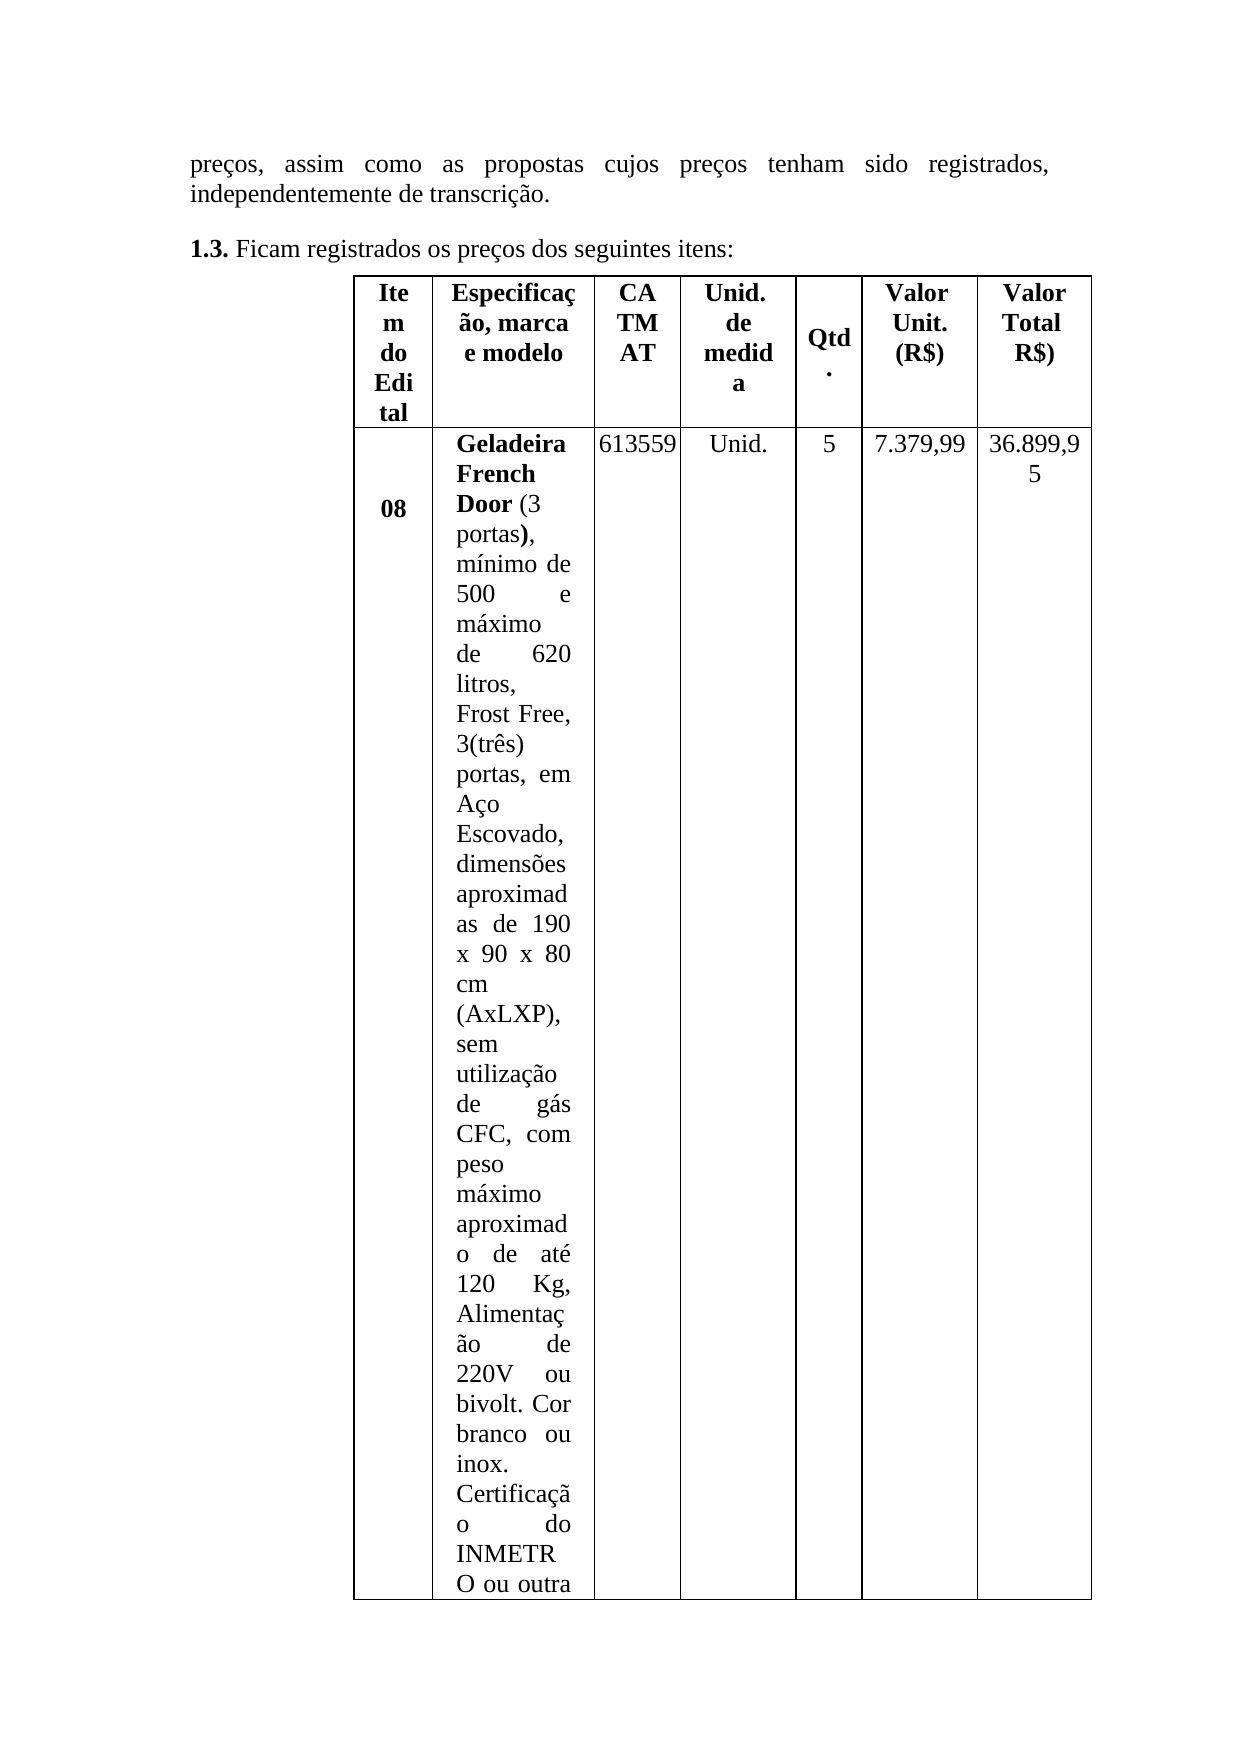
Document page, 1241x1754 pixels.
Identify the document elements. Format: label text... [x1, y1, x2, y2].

table_cell Unid. [681, 428, 795, 1598]
text preços, assim como as propostas cujos preços tenham sido registrados, independentemente de transcrição. [190, 148, 1051, 208]
table_header CATMAT [595, 277, 680, 427]
table_header Unid. de medida [681, 277, 795, 427]
table_cell 08 [355, 428, 432, 1598]
table_cell 5 [797, 428, 861, 1598]
table_header Item do Edital [355, 277, 432, 427]
table_header Valor Unit. (R$) [863, 277, 977, 427]
table_header Qtd. [797, 277, 861, 427]
table_cell 36.899,95 [978, 428, 1091, 1598]
table_header Valor Total R$) [978, 277, 1091, 427]
table_cell 7.379,99 [863, 428, 977, 1598]
text 1.3. Ficam registrados os preços dos seguintes itens: [190, 233, 1051, 263]
table_cell Geladeira French Door (3 portas), mínimo de 500 e máximo de 620 litros, Frost Free, 3(três) portas, em Aço Escovado, dimensões aproximadas de 190 x 90 x 80 cm (AxLXP), sem utilização de gás CFC, com peso máximo aproximado de até 120 Kg, Alimentação de 220V ou bivolt. Cor branco ou inox. Certificação do INMETRO ou outra [433, 428, 594, 1598]
table_header Especificação, marca e modelo [433, 277, 594, 427]
table_cell 613559 [595, 428, 680, 1598]
